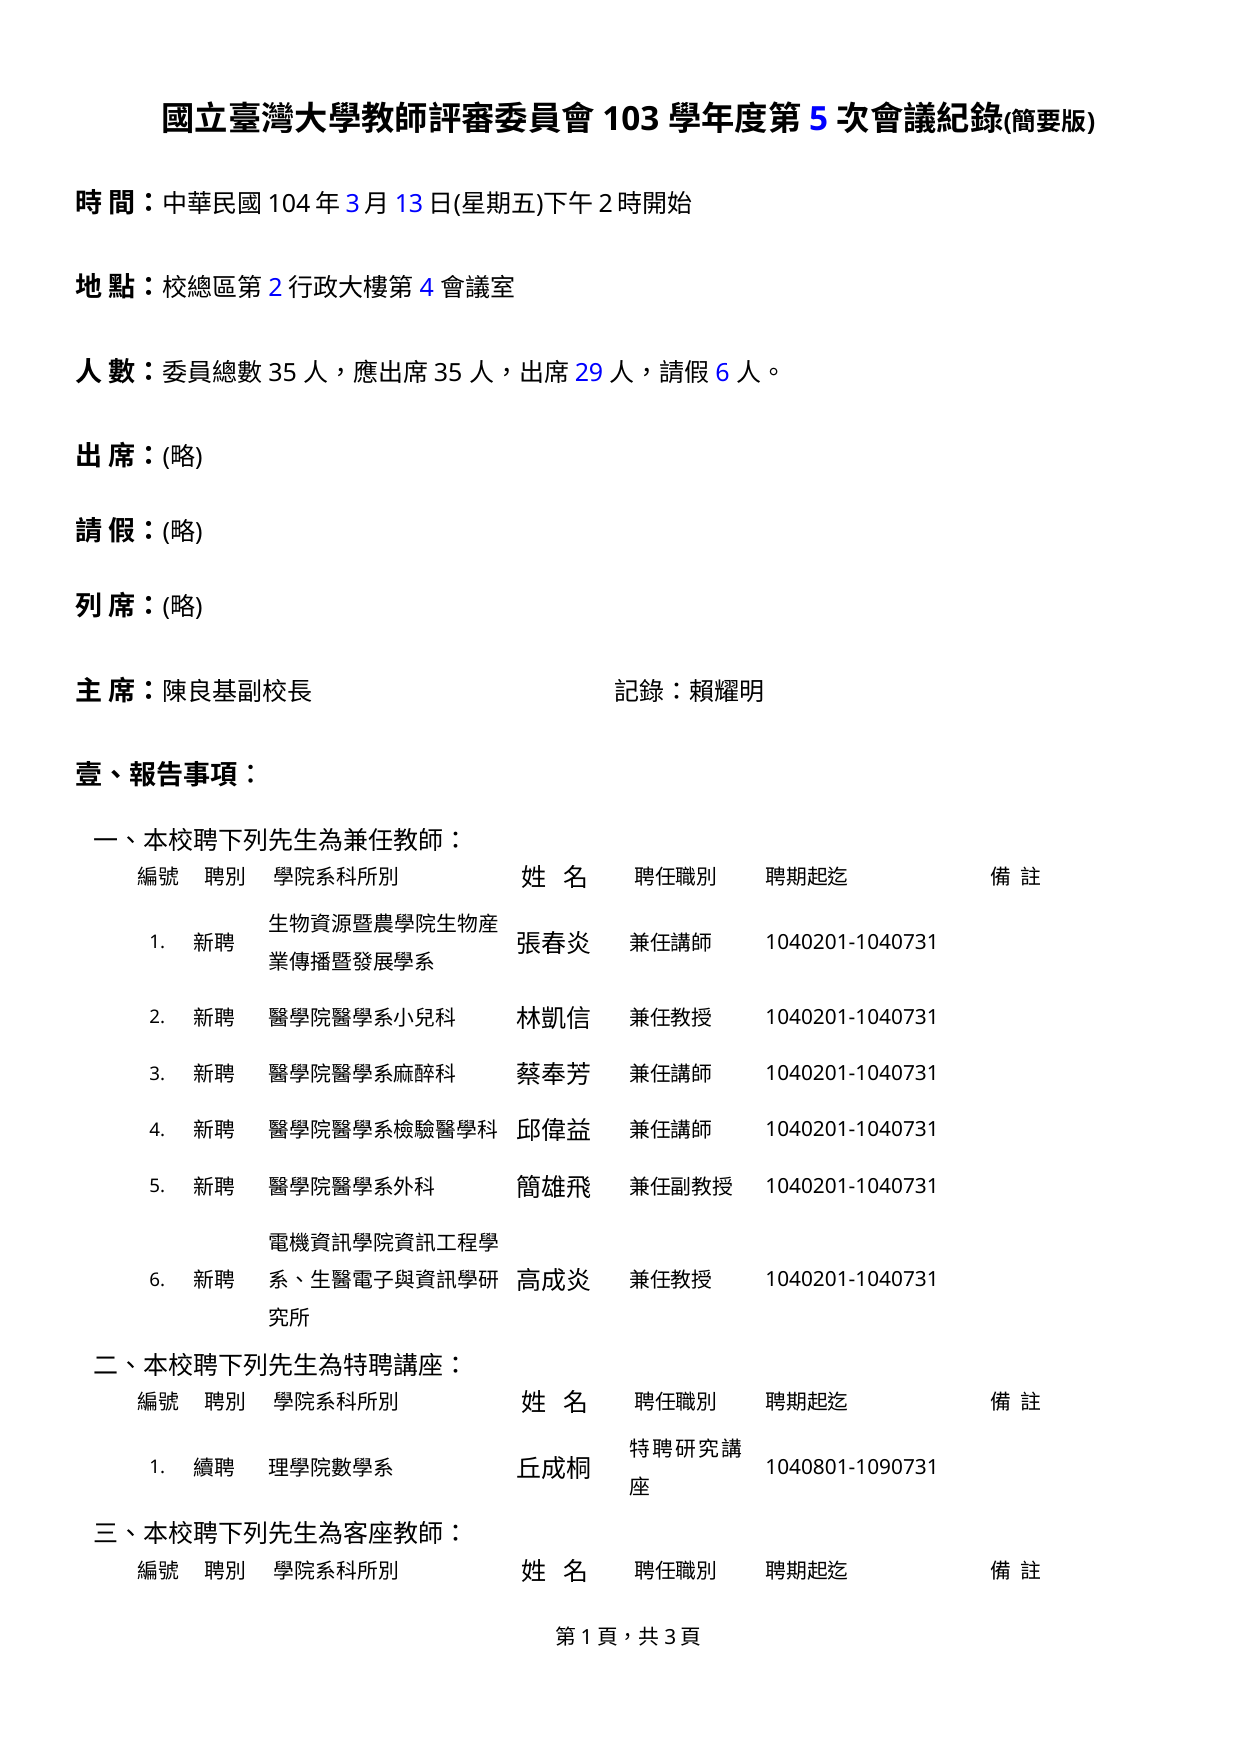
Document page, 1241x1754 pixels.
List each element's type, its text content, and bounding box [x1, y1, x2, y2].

table_cell 1040201-1040731 [754, 895, 979, 988]
table_cell 6. [131, 1213, 187, 1344]
text 國立臺灣大學教師評審委員會 103 學年度第 5 次會議紀錄(簡要版) [75, 79, 1181, 154]
table_header 姓 名 [510, 1551, 623, 1588]
text 一、本校聘下列先生為兼任教師： [93, 819, 1181, 857]
table_cell 張春炎 [510, 895, 623, 988]
table_header 備 註 [979, 1382, 1196, 1419]
text 地 點：校總區第 2 行政大樓第 4 會議室 [75, 248, 1181, 323]
table_cell 醫學院醫學系檢驗醫學科 [263, 1101, 510, 1157]
table_cell 醫學院醫學系麻醉科 [263, 1045, 510, 1101]
text 三、本校聘下列先生為客座教師： [93, 1513, 1181, 1551]
table_cell 新聘 [188, 1157, 262, 1213]
table_cell [979, 1101, 1196, 1157]
table_cell 生物資源暨農學院生物産業傳播暨發展學系 [263, 895, 510, 988]
table_cell 醫學院醫學系小兒科 [263, 988, 510, 1044]
table_header 學院系科所別 [263, 1551, 510, 1588]
table_cell 電機資訊學院資訊工程學系、生醫電子與資訊學研究所 [263, 1213, 510, 1344]
table_header 聘期起迄 [754, 857, 979, 894]
table_header 備 註 [979, 857, 1196, 894]
table_header 學院系科所別 [263, 857, 510, 894]
table_cell 林凱信 [510, 988, 623, 1044]
text 時 間：中華民國104年3月13日(星期五)下午2時開始 [75, 163, 1181, 238]
text 列 席：(略) [75, 566, 1181, 641]
text 二、本校聘下列先生為特聘講座： [93, 1344, 1181, 1382]
table_cell 續聘 [188, 1420, 262, 1513]
table_cell 5. [131, 1157, 187, 1213]
table_cell 1040201-1040731 [754, 1045, 979, 1101]
table_cell 兼任講師 [623, 1045, 754, 1101]
table_header 姓 名 [510, 1382, 623, 1419]
table_header 備 註 [979, 1551, 1196, 1588]
table_header 編號 [131, 1382, 187, 1419]
table_header 學院系科所別 [263, 1382, 510, 1419]
text 請 假：(略) [75, 491, 1181, 566]
table_cell 丘成桐 [510, 1420, 623, 1513]
table_cell 新聘 [188, 1101, 262, 1157]
table_cell 兼任教授 [623, 988, 754, 1044]
table_cell 1040201-1040731 [754, 1101, 979, 1157]
table_cell 特聘研究講座 [623, 1420, 754, 1513]
table_cell 新聘 [188, 1213, 262, 1344]
table_header 編號 [131, 857, 187, 894]
table_cell 高成炎 [510, 1213, 623, 1344]
table_cell 新聘 [188, 988, 262, 1044]
table_cell 兼任講師 [623, 1101, 754, 1157]
table_cell 兼任教授 [623, 1213, 754, 1344]
table_cell 1040801-1090731 [754, 1420, 979, 1513]
table_header 姓 名 [510, 857, 623, 894]
text 壹、報告事項︰ [75, 735, 1181, 810]
table_cell [979, 1420, 1196, 1513]
table_cell 3. [131, 1045, 187, 1101]
table_cell 新聘 [188, 895, 262, 988]
table_cell 邱偉益 [510, 1101, 623, 1157]
table_cell 醫學院醫學系外科 [263, 1157, 510, 1213]
table_cell [979, 988, 1196, 1044]
table_header 聘期起迄 [754, 1551, 979, 1588]
table_cell 1040201-1040731 [754, 1157, 979, 1213]
table_cell 兼任副教授 [623, 1157, 754, 1213]
table_cell [979, 895, 1196, 988]
table_cell 4. [131, 1101, 187, 1157]
table_cell 兼任講師 [623, 895, 754, 988]
table_cell 蔡奉芳 [510, 1045, 623, 1101]
table_header 聘任職別 [623, 1382, 754, 1419]
table_cell 簡雄飛 [510, 1157, 623, 1213]
table_header 聘任職別 [623, 1551, 754, 1588]
table_cell 新聘 [188, 1045, 262, 1101]
table_cell [979, 1213, 1196, 1344]
table_header 編號 [131, 1551, 187, 1588]
table_cell 理學院數學系 [263, 1420, 510, 1513]
table_cell 2. [131, 988, 187, 1044]
text 主 席：陳良基副校長 記錄：賴耀明 [75, 651, 1181, 726]
table_header 聘別 [188, 1551, 262, 1588]
table_header 聘任職別 [623, 857, 754, 894]
text 人 數：委員總數 35 人，應出席 35 人，出席 29 人，請假 6 人。 [75, 332, 1181, 407]
table_cell [979, 1157, 1196, 1213]
table_cell 1. [131, 895, 187, 988]
table_header 聘別 [188, 857, 262, 894]
text 出 席：(略) [75, 416, 1181, 491]
table_cell 1040201-1040731 [754, 1213, 979, 1344]
table_cell [979, 1045, 1196, 1101]
table_header 聘期起迄 [754, 1382, 979, 1419]
table_cell 1040201-1040731 [754, 988, 979, 1044]
table_cell 1. [131, 1420, 187, 1513]
table_header 聘別 [188, 1382, 262, 1419]
